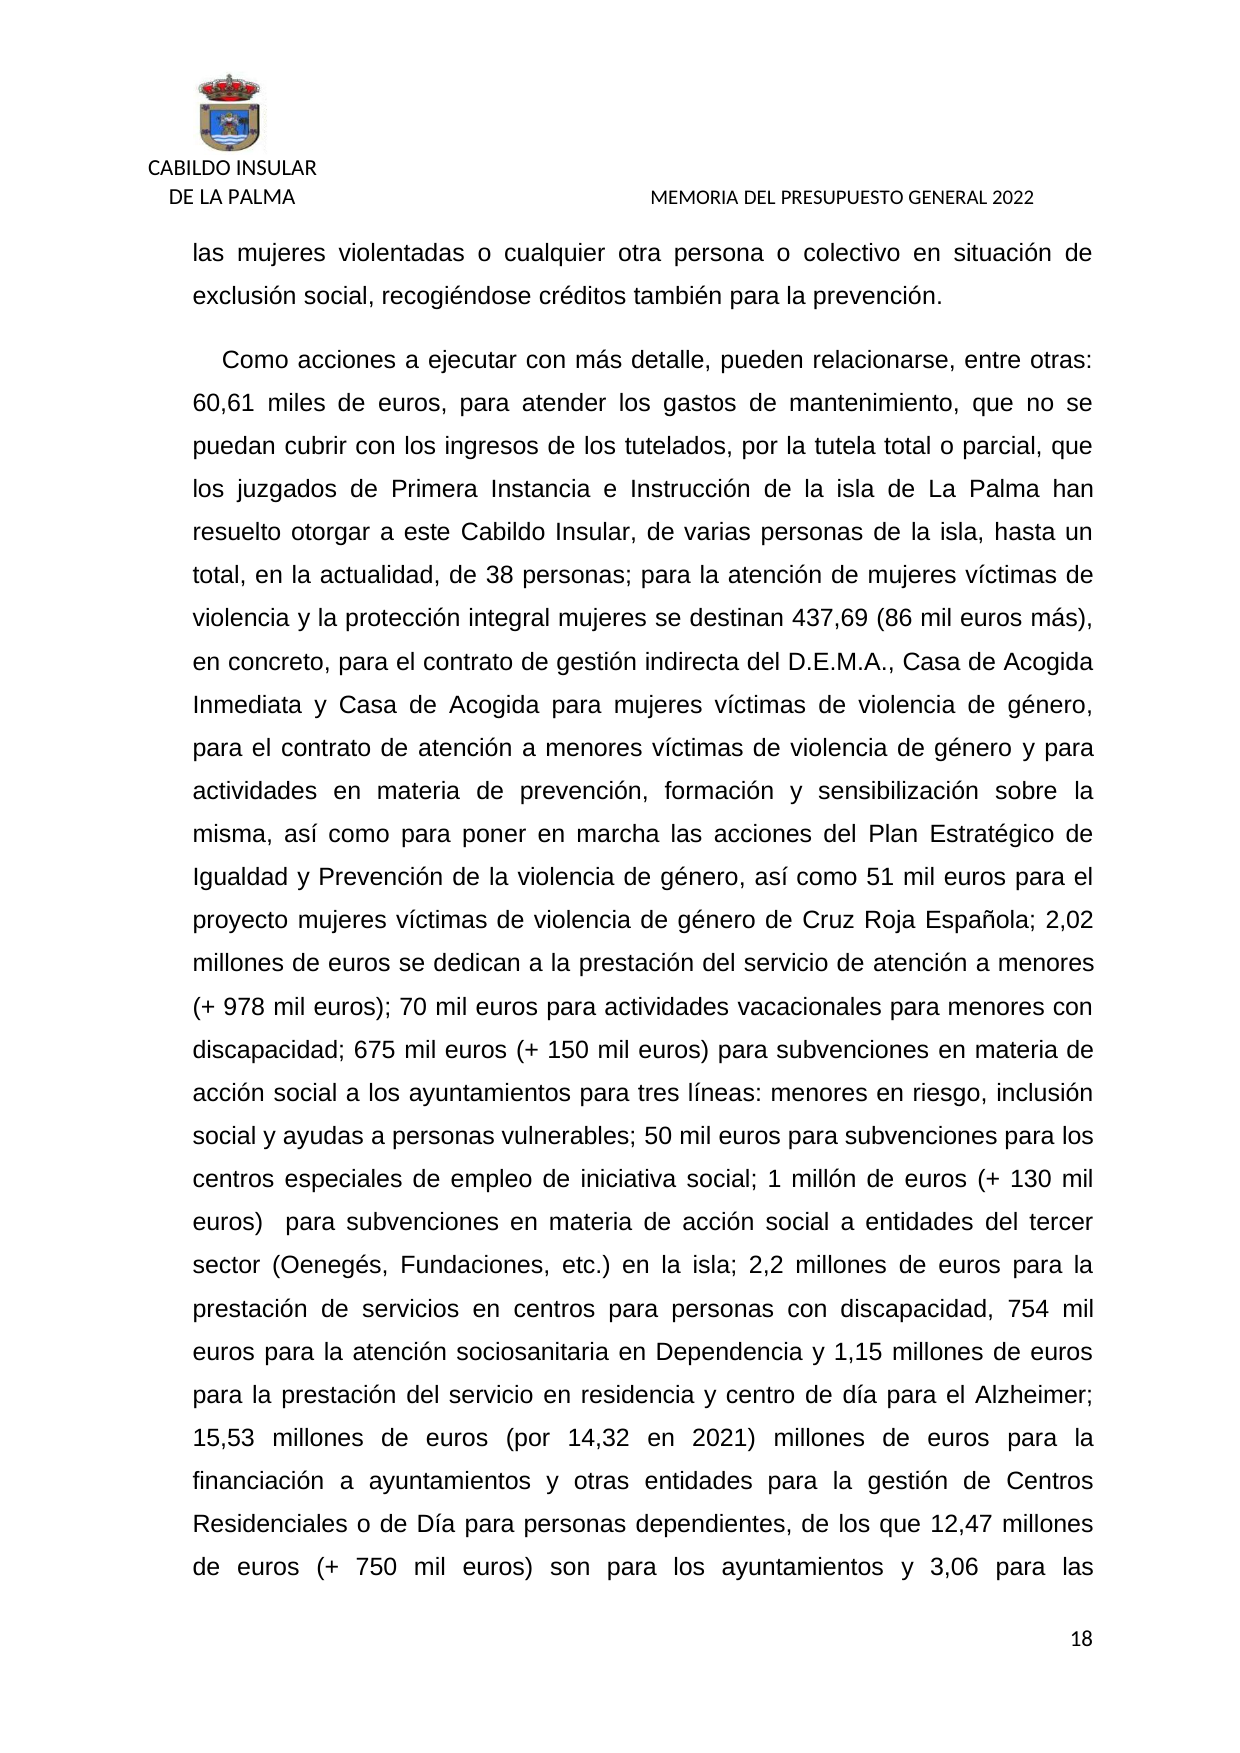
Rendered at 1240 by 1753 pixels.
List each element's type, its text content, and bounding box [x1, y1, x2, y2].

text exclusión social, recogiéndose créditos también para la prevención. [192, 281, 1229, 310]
text misma, así como para poner en marcha las acciones del Plan Estratégico de [192, 819, 1229, 848]
text DE LA PALMA MEMORIA DEL PRESUPUESTO GENERAL 2022 [168, 181, 1229, 210]
text los juzgados de Primera Instancia e Instrucción de la isla de La Palma han [192, 474, 1229, 503]
text social y ayudas a personas vulnerables; 50 mil euros para subvenciones para los [192, 1121, 1229, 1150]
text millones de euros se dedican a la prestación del servicio de atención a menores [192, 949, 1229, 978]
text Igualdad y Prevención de la violencia de género, así como 51 mil euros para el [192, 862, 1229, 891]
text sector (Oenegés, Fundaciones, etc.) en la isla; 2,2 millones de euros para la [192, 1251, 1229, 1279]
text en concreto, para el contrato de gestión indirecta del D.E.M.A., Casa de Acogida [192, 647, 1229, 676]
text violencia y la protección integral mujeres se destinan 437,69 (86 mil euros más), [192, 604, 1229, 633]
text las mujeres violentadas o cualquier otra persona o colectivo en situación de [192, 238, 1229, 267]
text prestación de servicios en centros para personas con discapacidad, 754 mil [192, 1294, 1229, 1323]
text euros para la atención sociosanitaria en Dependencia y 1,15 millones de euros [192, 1337, 1229, 1366]
text 18 [1069, 1623, 1229, 1652]
text proyecto mujeres víctimas de violencia de género de Cruz Roja Española; 2,02 [192, 906, 1229, 935]
text Como acciones a ejecutar con más detalle, pueden relacionarse, entre otras: [222, 345, 1229, 374]
text financiación a ayuntamientos y otras entidades para la gestión de Centros [192, 1466, 1229, 1495]
text centros especiales de empleo de iniciativa social; 1 millón de euros (+ 130 mil [192, 1164, 1229, 1193]
text para el contrato de atención a menores víctimas de violencia de género y para [192, 733, 1229, 762]
text euros) para subvenciones en materia de acción social a entidades del tercer [192, 1208, 1229, 1237]
text resuelto otorgar a este Cabildo Insular, de varias personas de la isla, hasta un [192, 517, 1229, 546]
text para la prestación del servicio en residencia y centro de día para el Alzheimer; [192, 1380, 1229, 1409]
text puedan cubrir con los ingresos de los tutelados, por la tutela total o parcial, que [192, 431, 1229, 460]
text de euros (+ 750 mil euros) son para los ayuntamientos y 3,06 para las [192, 1553, 1229, 1582]
text 60,61 miles de euros, para atender los gastos de mantenimiento, que no se [192, 388, 1229, 417]
text actividades en materia de prevención, formación y sensibilización sobre la [192, 776, 1229, 805]
text Inmediata y Casa de Acogida para mujeres víctimas de violencia de género, [192, 690, 1229, 719]
text discapacidad; 675 mil euros (+ 150 mil euros) para subvenciones en materia de [192, 1035, 1229, 1064]
text acción social a los ayuntamientos para tres líneas: menores en riesgo, inclusión [192, 1078, 1229, 1107]
text Residenciales o de Día para personas dependientes, de los que 12,47 millones [192, 1509, 1229, 1538]
text (+ 978 mil euros); 70 mil euros para actividades vacacionales para menores con [192, 992, 1229, 1021]
text CABILDO INSULAR [148, 152, 1229, 181]
text total, en la actualidad, de 38 personas; para la atención de mujeres víctimas de [192, 561, 1229, 590]
text 15,53 millones de euros (por 14,32 en 2021) millones de euros para la [192, 1423, 1229, 1452]
